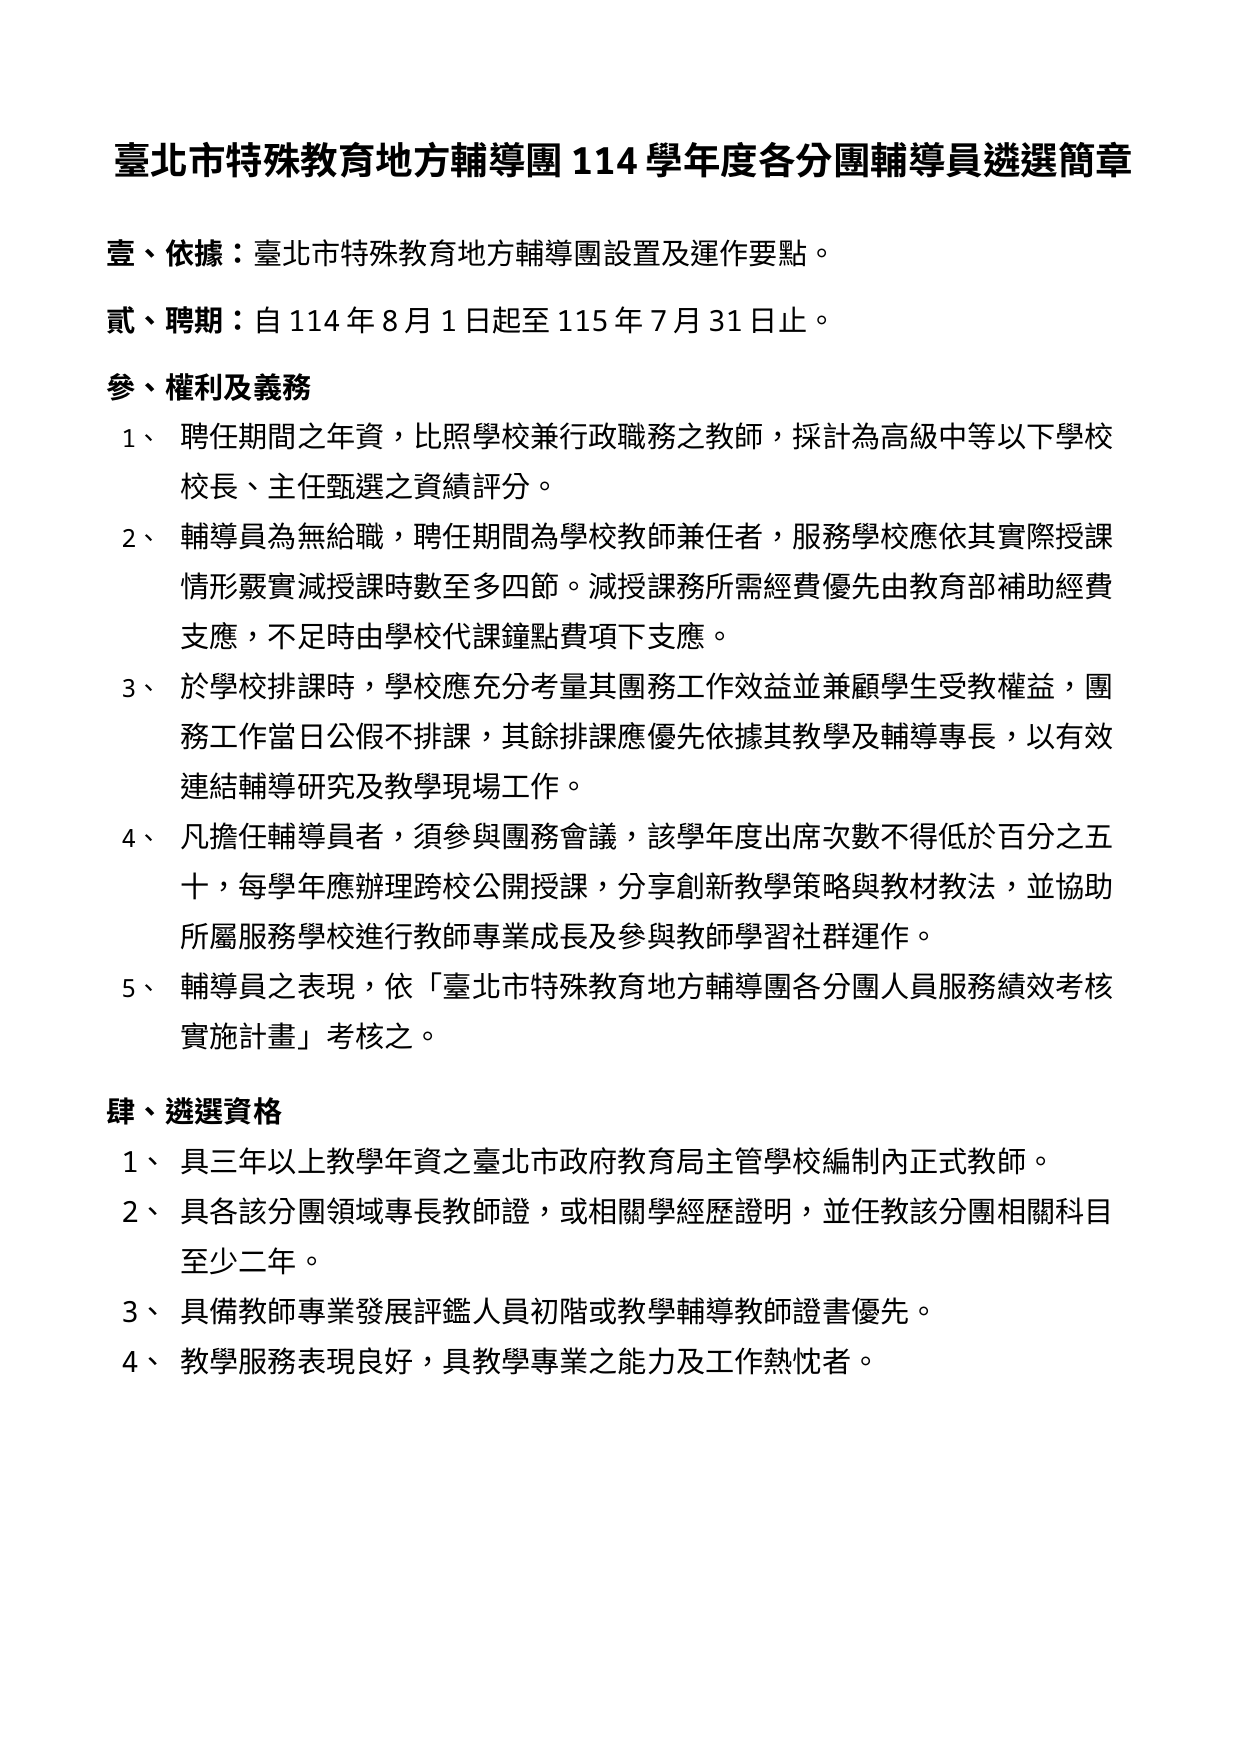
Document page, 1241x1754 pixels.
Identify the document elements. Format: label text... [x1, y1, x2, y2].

list 具三年以上教學年資之臺北市政府教育局主管學校編制內正式教師。 [121, 1132, 1134, 1182]
list 輔導員為無給職，聘任期間為學校教師兼任者，服務學校應依其實際授課情形覈實減授課時數至多四節。減授課務所需經費優先由教育部補助經費支應，不足時由學校代課鐘點費項下支應。 [121, 507, 1134, 657]
list 具各該分團領域專長教師證，或相關學經歷證明，並任教該分團相關科目至少二年。 [121, 1182, 1134, 1282]
list 於學校排課時，學校應充分考量其團務工作效益並兼顧學生受教權益，團務工作當日公假不排課，其餘排課應優先依據其教學及輔導專長，以有效連結輔導研究及教學現場工作。 [121, 657, 1134, 807]
list 權利及義務 [106, 365, 1134, 407]
text 臺北市特殊教育地方輔導團114學年度各分團輔導員遴選簡章 [77, 99, 1169, 182]
list 具備教師專業發展評鑑人員初階或教學輔導教師證書優先。 [121, 1282, 1134, 1332]
list 凡擔任輔導員者，須參與團務會議，該學年度出席次數不得低於百分之五十，每學年應辦理跨校公開授課，分享創新教學策略與教材教法，並協助所屬服務學校進行教師專業成長及參與教師學習社群運作。 [121, 807, 1134, 957]
list 教學服務表現良好，具教學專業之能力及工作熱忱者。 [121, 1332, 1134, 1382]
list 聘期：自114年8月1日起至115年7月31日止。 [106, 298, 1134, 340]
list 輔導員之表現，依「臺北市特殊教育地方輔導團各分團人員服務績效考核實施計畫」考核之。 [121, 957, 1134, 1057]
list 依據：臺北市特殊教育地方輔導團設置及運作要點。 [106, 230, 1134, 273]
list 遴選資格 [106, 1082, 1134, 1132]
list 聘任期間之年資，比照學校兼行政職務之教師，採計為高級中等以下學校校長、主任甄選之資績評分。 [121, 407, 1134, 507]
